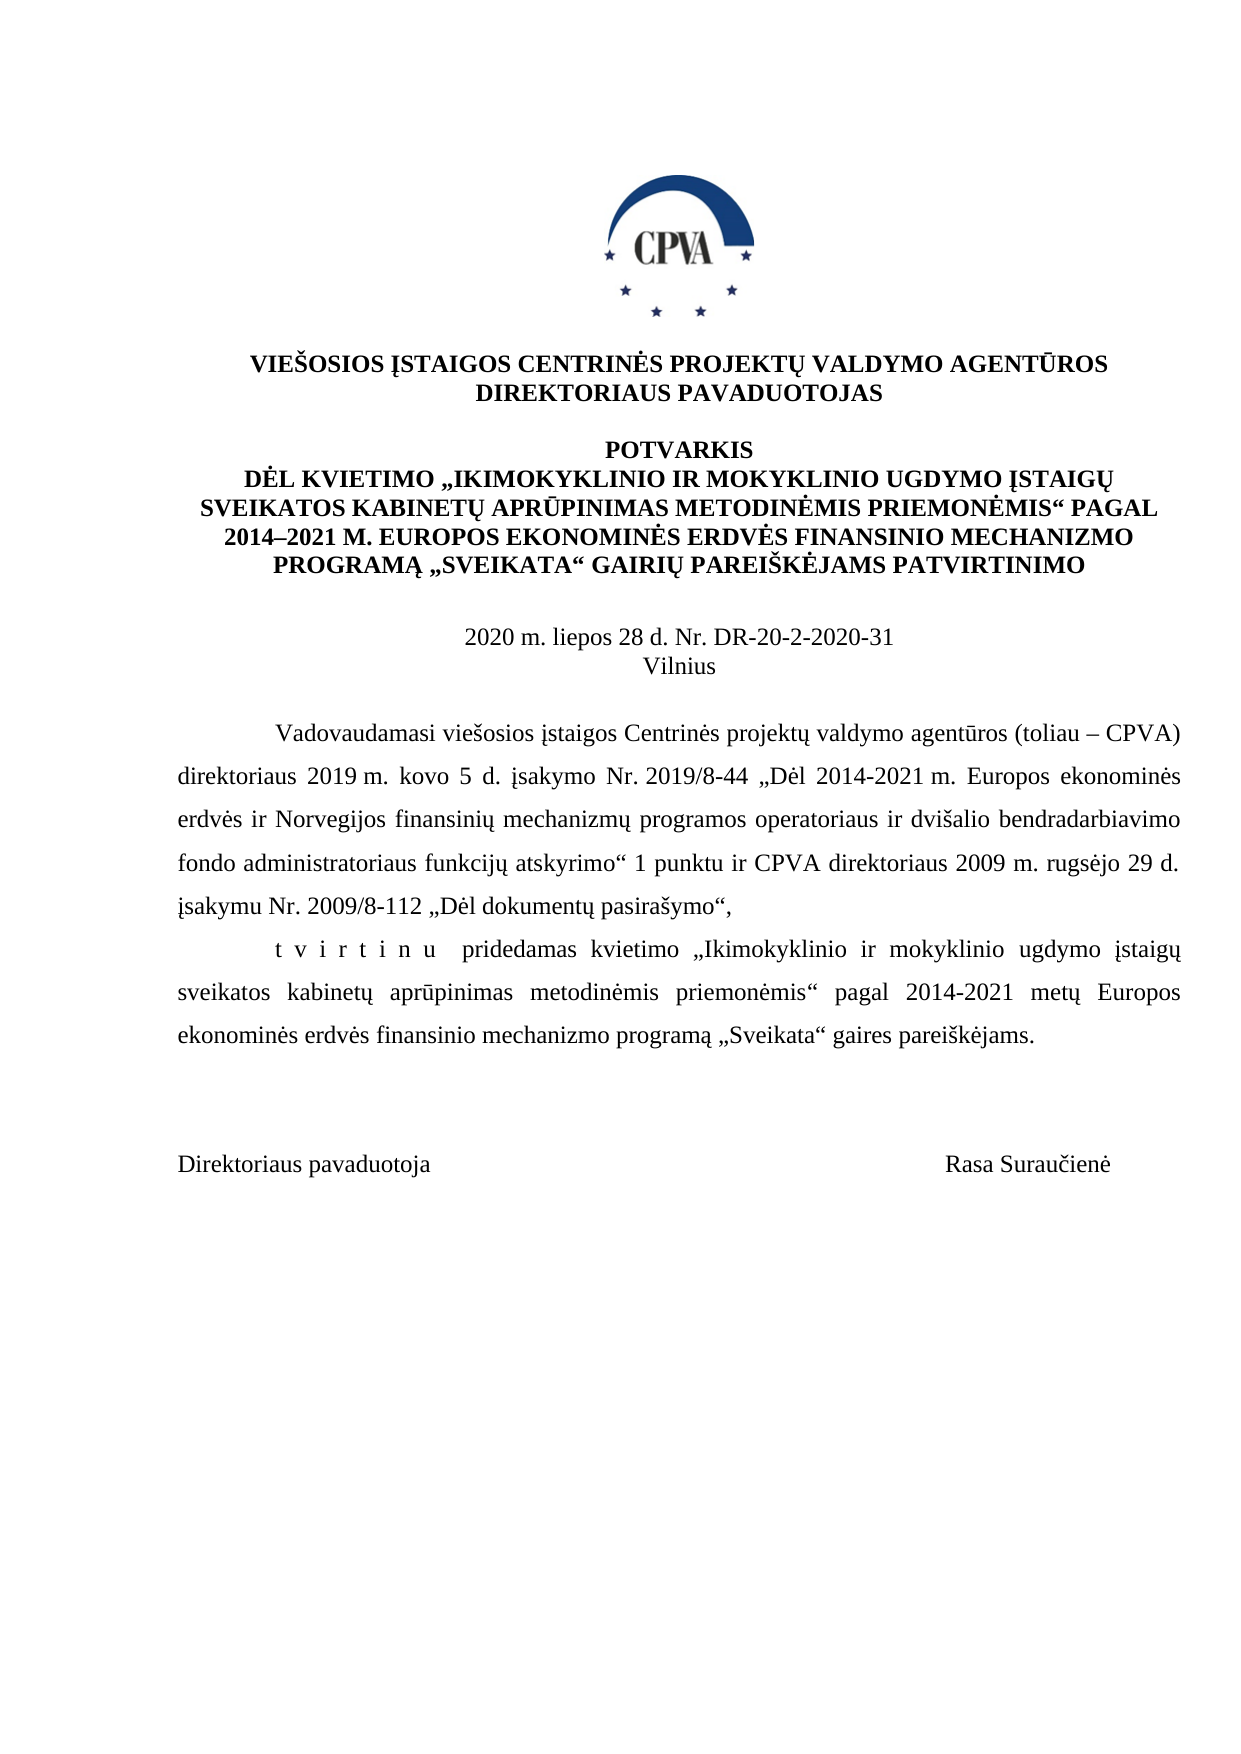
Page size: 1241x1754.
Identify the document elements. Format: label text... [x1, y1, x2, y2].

text DIREKTORIAUS PAVADUOTOJAS [177, 378, 1181, 407]
text Vilnius [177, 651, 1181, 680]
text 2020 m. liepos 28 d. Nr. DR-20-2-2020-31 [177, 622, 1181, 651]
text VIEŠOSIOS ĮSTAIGOS CENTRINĖS PROJEKTŲ VALDYMO AGENTŪROS [177, 349, 1181, 378]
text tvirtinu pridedamas kvietimo „Ikimokyklinio ir mokyklinio ugdymo įstaigų sveikatos kabinetų aprūpinimas metodinėmis priemonėmis“ pagal 2014-2021 metų Europos ekonominės erdvės finansinio mechanizmo programą „Sveikata“ gaires pareiškėjams. [177, 934, 1181, 1049]
text Direktoriaus pavaduotoja Rasa Suraučienė [177, 1149, 1181, 1178]
text POTVARKIS [177, 436, 1181, 464]
text Vadovaudamasi viešosios įstaigos Centrinės projektų valdymo agentūros (toliau – CPVA) direktoriaus 2019 m. kovo 5 d. įsakymo Nr. 2019/8-44 „Dėl 2014-2021 m. Europos ekonominės erdvės ir Norvegijos finansinių mechanizmų programos operatoriaus ir dvišalio bendradarbiavimo fondo administratoriaus funkcijų atskyrimo“ 1 punktu ir CPVA direktoriaus 2009 m. rugsėjo 29 d. įsakymu Nr. 2009/8-112 „Dėl dokumentų pasirašymo“, [177, 718, 1181, 919]
text DĖL KVIETIMO „IKIMOKYKLINIO IR MOKYKLINIO UGDYMO ĮSTAIGŲ SVEIKATOS KABINETŲ APRŪPINIMAS METODINĖMIS PRIEMONĖMIS“ PAGAL 2014–2021 M. EUROPOS EKONOMINĖS ERDVĖS FINANSINIO MECHANIZMO PROGRAMĄ „SVEIKATA“ GAIRIŲ PAREIŠKĖJAMS PATVIRTINIMO [177, 464, 1181, 579]
